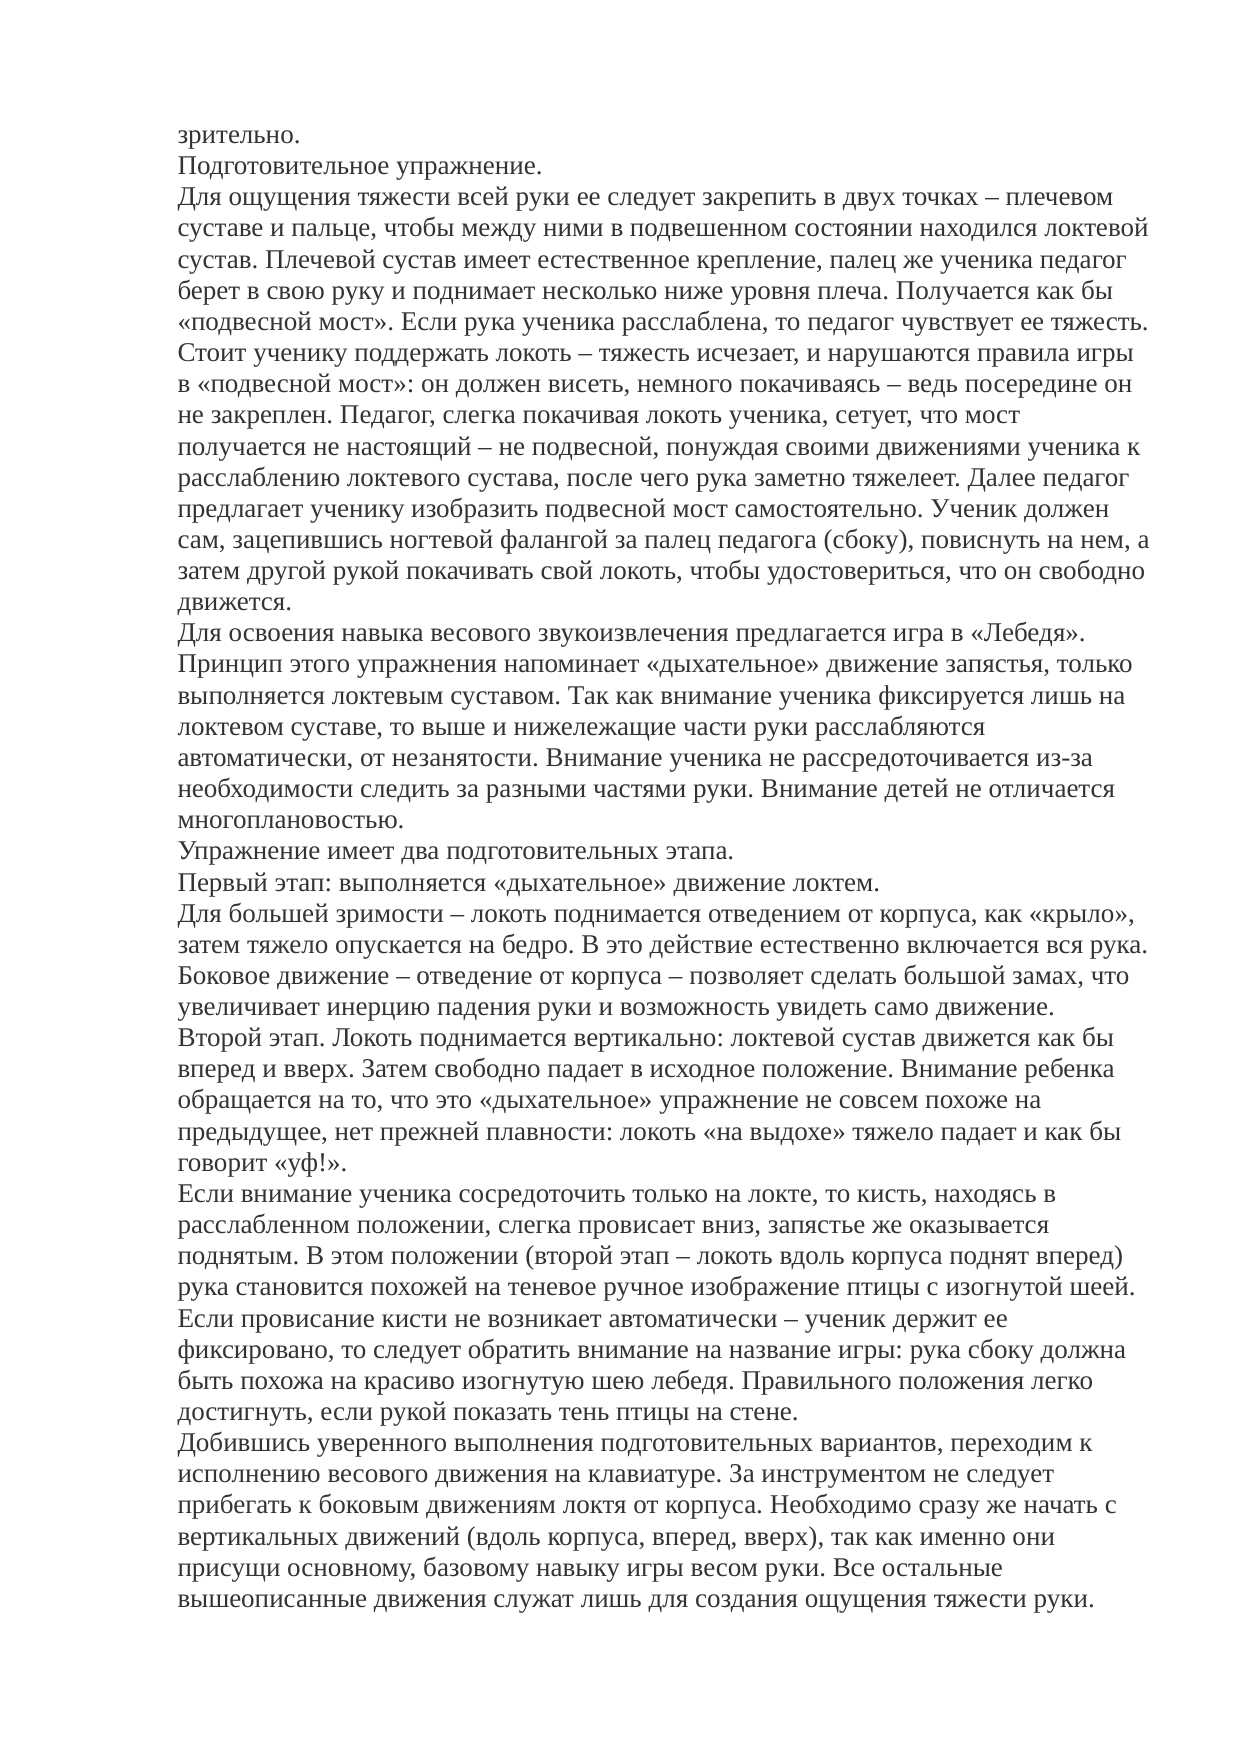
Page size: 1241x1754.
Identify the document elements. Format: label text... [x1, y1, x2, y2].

text зрительно. Подготовительное упражнение. Для ощущения тяжести всей руки ее следует закрепить в двух точках – плечевом суставе и пальце, чтобы между ними в подвешенном состоянии находился локтевой сустав. Плечевой сустав имеет естественное крепление, палец же ученика педагог берет в свою руку и поднимает несколько ниже уровня плеча. Получается как бы «подвесной мост». Если рука ученика расслаблена, то педагог чувствует ее тяжесть. Стоит ученику поддержать локоть – тяжесть исчезает, и нарушаются правила игры в «подвесной мост»: он должен висеть, немного покачиваясь – ведь посередине он не закреплен. Педагог, слегка покачивая локоть ученика, сетует, что мост получается не настоящий – не подвесной, понуждая своими движениями ученика к расслаблению локтевого сустава, после чего рука заметно тяжелеет. Далее педагог предлагает ученику изобразить подвесной мост самостоятельно. Ученик должен сам, зацепившись ногтевой фалангой за палец педагога (сбоку), повиснуть на нем, а затем другой рукой покачивать свой локоть, чтобы удостовериться, что он свободно движется. Для освоения навыка весового звукоизвлечения предлагается игра в «Лебедя». Принцип этого упражнения напоминает «дыхательное» движение запястья, только выполняется локтевым суставом. Так как внимание ученика фиксируется лишь на локтевом суставе, то выше и нижележащие части руки расслабляются автоматически, от незанятости. Внимание ученика не рассредоточивается из-за необходимости следить за разными частями руки. Внимание детей не отличается многоплановостью. Упражнение имеет два подготовительных этапа. Первый этап: выполняется «дыхательное» движение локтем. Для большей зримости – локоть поднимается отведением от корпуса, как «крыло», затем тяжело опускается на бедро. В это действие естественно включается вся рука. Боковое движение – отведение от корпуса – позволяет сделать большой замах, что увеличивает инерцию падения руки и возможность увидеть само движение. Второй этап. Локоть поднимается вертикально: локтевой сустав движется как бы вперед и вверх. Затем свободно падает в исходное положение. Внимание ребенка обращается на то, что это «дыхательное» упражнение не совсем похоже на предыдущее, нет прежней плавности: локоть «на выдохе» тяжело падает и как бы говорит «уф!». Если внимание ученика сосредоточить только на локте, то кисть, находясь в расслабленном положении, слегка провисает вниз, запястье же оказывается поднятым. В этом положении (второй этап – локоть вдоль корпуса поднят вперед) рука становится похожей на теневое ручное изображение птицы с изогнутой шеей. Если провисание кисти не возникает автоматически – ученик держит ее фиксировано, то следует обратить внимание на название игры: рука сбоку должна быть похожа на красиво изогнутую шею лебедя. Правильного положения легко достигнуть, если рукой показать тень птицы на стене. Добившись уверенного выполнения подготовительных вариантов, переходим к исполнению весового движения на клавиатуре. За инструментом не следует прибегать к боковым движениям локтя от корпуса. Необходимо сразу же начать с вертикальных движений (вдоль корпуса, вперед, вверх), так как именно они присущи основному, базовому навыку игры весом руки. Все остальные вышеописанные движения служат лишь для создания ощущения тяжести руки. [177, 118, 1152, 1613]
